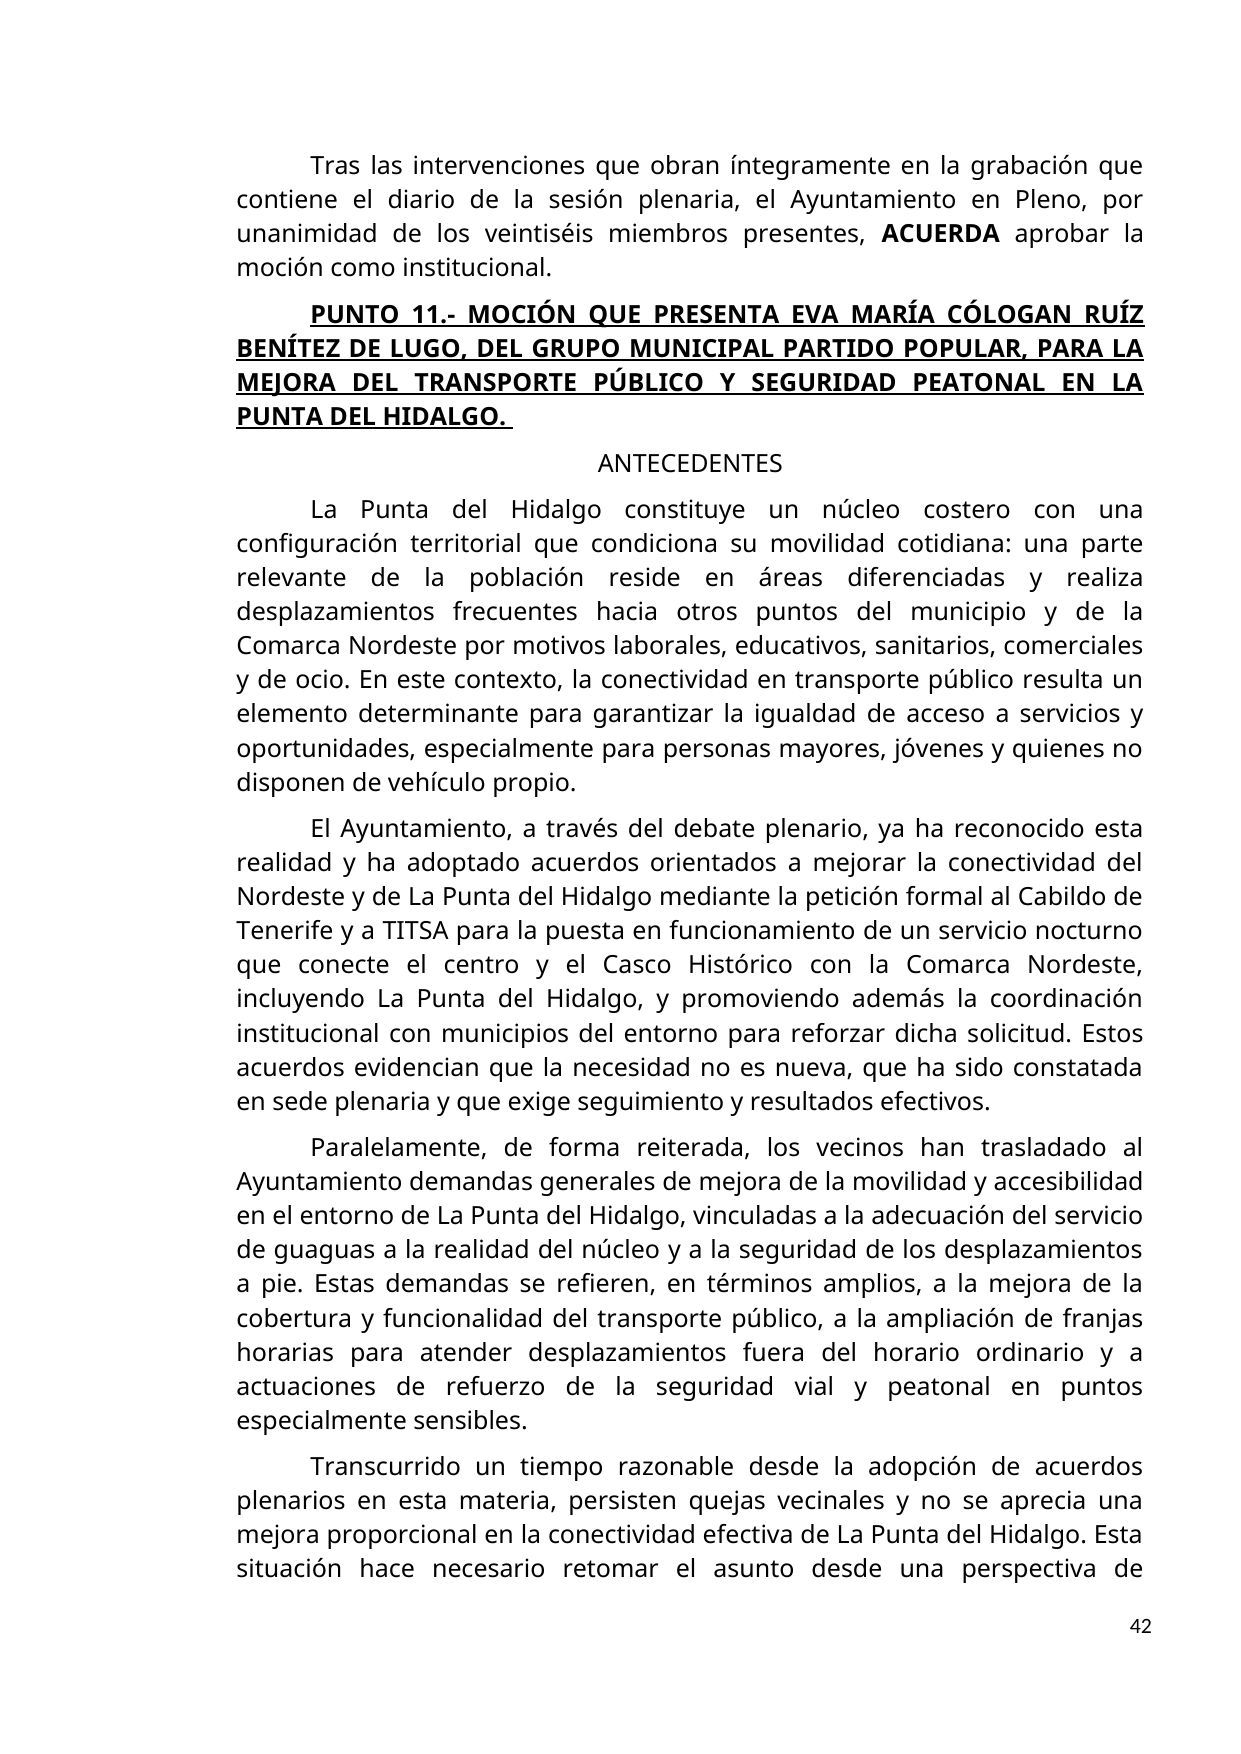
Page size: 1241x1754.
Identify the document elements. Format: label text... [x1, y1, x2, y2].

text Tras las intervenciones que obran íntegramente en la grabación que contiene el diario de la sesión plenaria, el Ayuntamiento en Pleno, por unanimidad de los veintiséis miembros presentes, ACUERDA aprobar la moción como institucional. [236, 148, 1144, 284]
text La Punta del Hidalgo constituye un núcleo costero con una configuración territorial que condiciona su movilidad cotidiana: una parte relevante de la población reside en áreas diferenciadas y realiza desplazamientos frecuentes hacia otros puntos del municipio y de la Comarca Nordeste por motivos laborales, educativos, sanitarios, comerciales y de ocio. En este contexto, la conectividad en transporte público resulta un elemento determinante para garantizar la igualdad de acceso a servicios y oportunidades, especialmente para personas mayores, jóvenes y quienes no disponen de vehículo propio. [236, 492, 1144, 798]
text Paralelamente, de forma reiterada, los vecinos han trasladado al Ayuntamiento demandas generales de mejora de la movilidad y accesibilidad en el entorno de La Punta del Hidalgo, vinculadas a la adecuación del servicio de guaguas a la realidad del núcleo y a la seguridad de los desplazamientos a pie. Estas demandas se refieren, en términos amplios, a la mejora de la cobertura y funcionalidad del transporte público, a la ampliación de franjas horarias para atender desplazamientos fuera del horario ordinario y a actuaciones de refuerzo de la seguridad vial y peatonal en puntos especialmente sensibles. [236, 1130, 1144, 1436]
text ANTECEDENTES [236, 445, 1144, 479]
text Transcurrido un tiempo razonable desde la adopción de acuerdos plenarios en esta materia, persisten quejas vecinales y no se aprecia una mejora proporcional en la conectividad efectiva de La Punta del Hidalgo. Esta situación hace necesario retomar el asunto desde una perspectiva de [236, 1449, 1144, 1585]
text El Ayuntamiento, a través del debate plenario, ya ha reconocido esta realidad y ha adoptado acuerdos orientados a mejorar la conectividad del Nordeste y de La Punta del Hidalgo mediante la petición formal al Cabildo de Tenerife y a TITSA para la puesta en funcionamiento de un servicio nocturno que conecte el centro y el Casco Histórico con la Comarca Nordeste, incluyendo La Punta del Hidalgo, y promoviendo además la coordinación institucional con municipios del entorno para reforzar dicha solicitud. Estos acuerdos evidencian que la necesidad no es nueva, que ha sido constatada en sede plenaria y que exige seguimiento y resultados efectivos. [236, 811, 1144, 1117]
text MEJORA DEL TRANSPORTE PÚBLICO Y SEGURIDAD PEATONAL EN LA [236, 361, 1144, 393]
text PUNTA DEL HIDALGO. [236, 395, 1144, 433]
text PUNTO 11.- MOCIÓN QUE PRESENTA EVA MARÍA CÓLOGAN RUÍZ BENÍTEZ DE LUGO, DEL GRUPO MUNICIPAL PARTIDO POPULAR, PARA LA [236, 296, 1144, 359]
